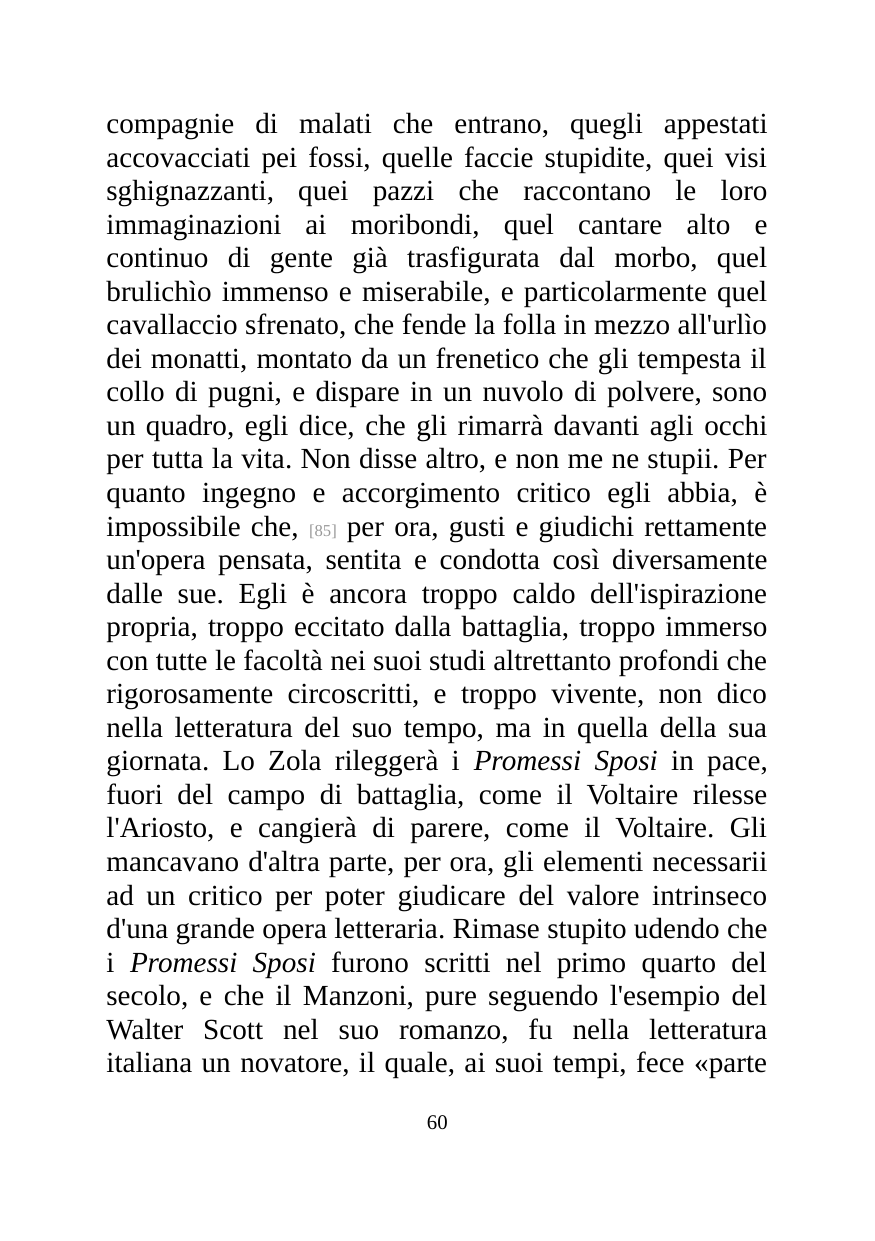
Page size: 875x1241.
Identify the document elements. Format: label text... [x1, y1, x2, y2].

text compagnie di malati che entrano, quegli appestati accovacciati pei fossi, quelle faccie stupidite, quei visi sghignazzanti, quei pazzi che raccontano le loro immaginazioni ai moribondi, quel cantare alto e continuo di gente già trasfigurata dal morbo, quel brulichìo immenso e miserabile, e particolarmente quel cavallaccio sfrenato, che fende la folla in mezzo all'urlìo dei monatti, montato da un frenetico che gli tempesta il collo di pugni, e dispare in un nuvolo di polvere, sono un quadro, egli dice, che gli rimarrà davanti agli occhi per tutta la vita. Non disse altro, e non me ne stupii. Per quanto ingegno e accorgimento critico egli abbia, è impossibile che, [85] per ora, gusti e giudichi rettamente un'opera pensata, sentita e condotta così diversamente dalle sue. Egli è ancora troppo caldo dell'ispirazione propria, troppo eccitato dalla battaglia, troppo immerso con tutte le facoltà nei suoi studi altrettanto profondi che rigorosamente circoscritti, e troppo vivente, non dico nella letteratura del suo tempo, ma in quella della sua giornata. Lo Zola rileggerà i Promessi Sposi in pace, fuori del campo di battaglia, come il Voltaire rilesse l'Ariosto, e cangierà di parere, come il Voltaire. Gli mancavano d'altra parte, per ora, gli elementi necessarii ad un critico per poter giudicare del valore intrinseco d'una grande opera letteraria. Rimase stupito udendo che i Promessi Sposi furono scritti nel primo quarto del secolo, e che il Manzoni, pure seguendo l'esempio del Walter Scott nel suo romanzo, fu nella letteratura italiana un novatore, il quale, ai suoi tempi, fece «parte [106, 106, 768, 1079]
